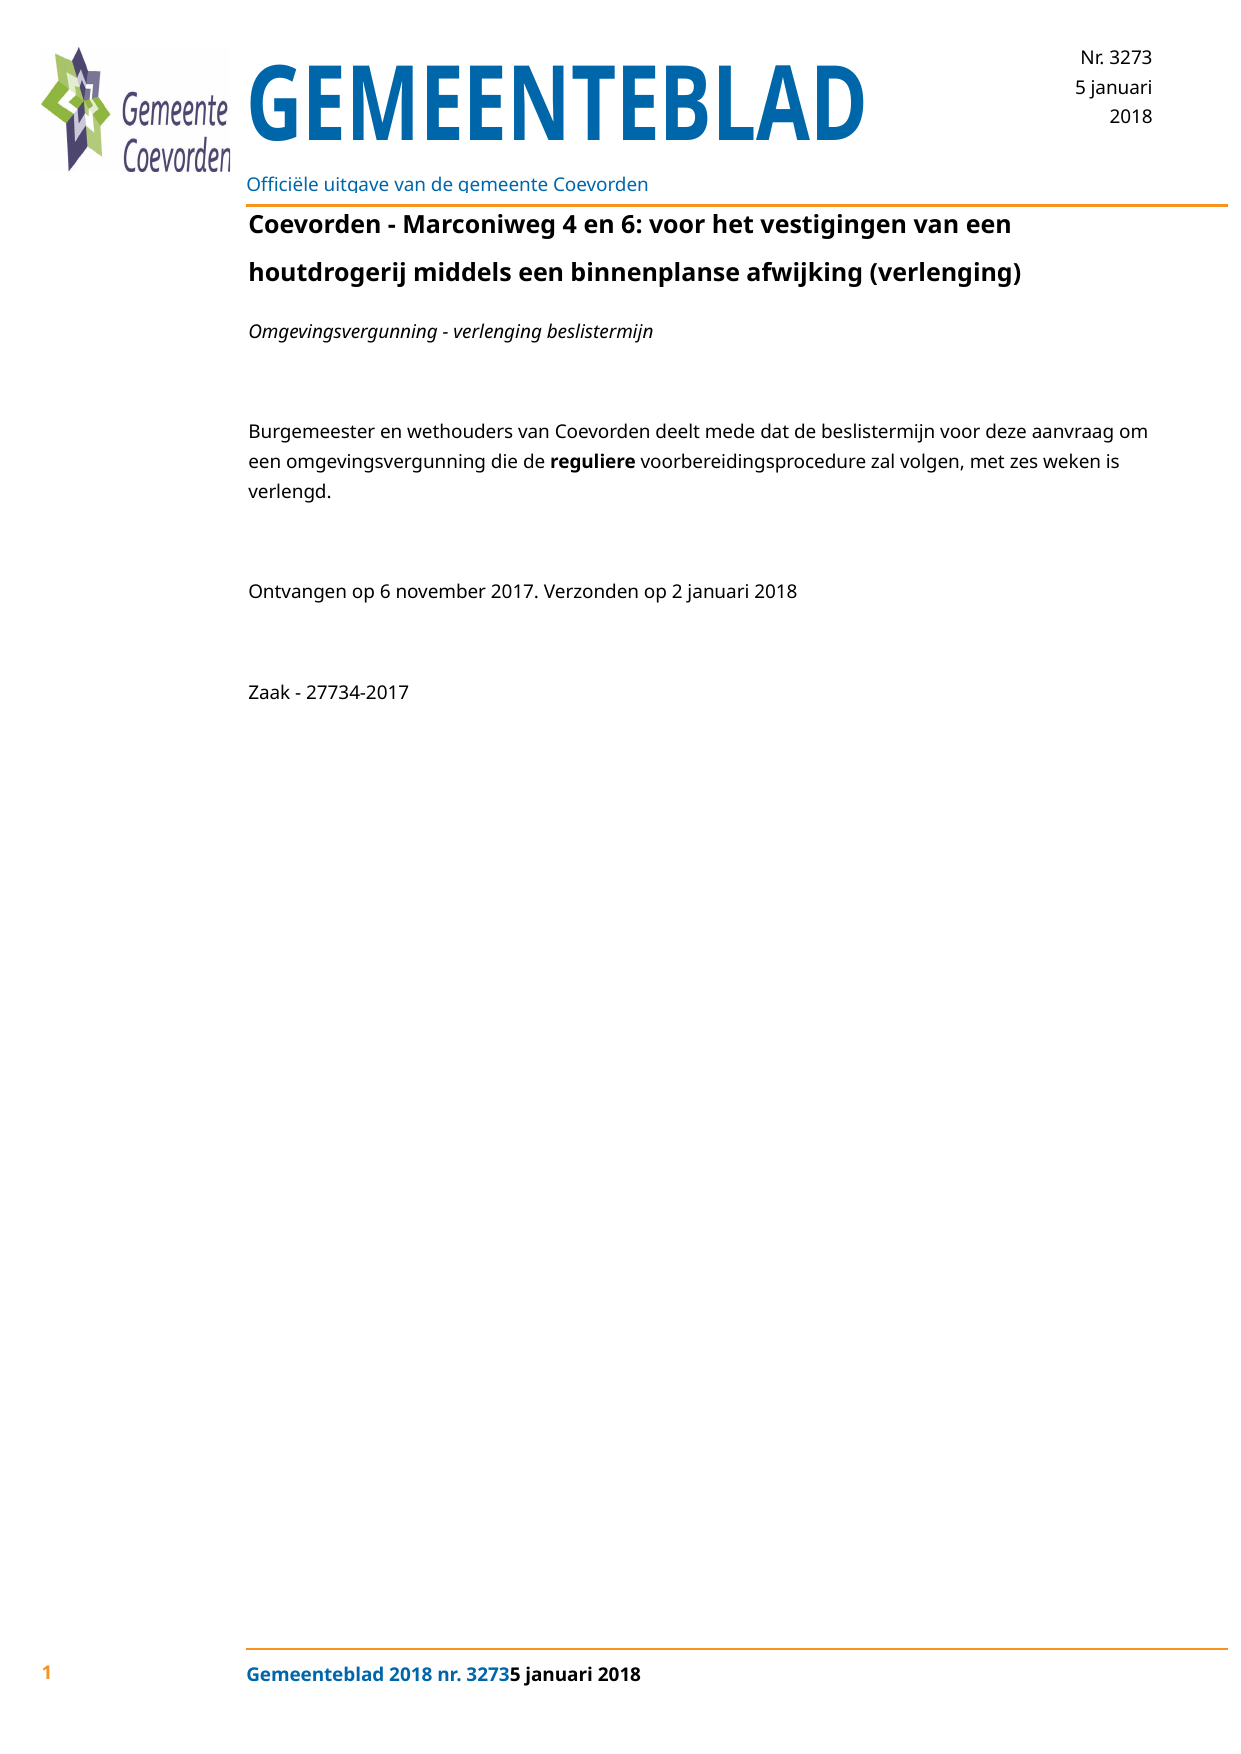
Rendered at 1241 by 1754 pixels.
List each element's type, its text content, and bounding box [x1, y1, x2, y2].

text Ontvangen op 6 november 2017. Verzonden op 2 januari 2018 [248, 579, 1152, 604]
picture [41, 47, 231, 172]
text Zaak - 27734-2017 [248, 679, 1152, 705]
text Omgevingsvergunning - verlenging beslistermijn [248, 318, 1152, 344]
text Coevorden - Marconiweg 4 en 6: voor het vestigingen van een houtdrogerij middels een binnenplanse afwijking (verlenging) [248, 207, 1152, 288]
text Burgemeester en wethouders van Coevorden deelt mede dat de beslistermijn voor deze aanvraag om een omgevingsvergunning die de reguliere voorbereidingsprocedure zal volgen, met zes weken is verlengd. [248, 419, 1152, 504]
